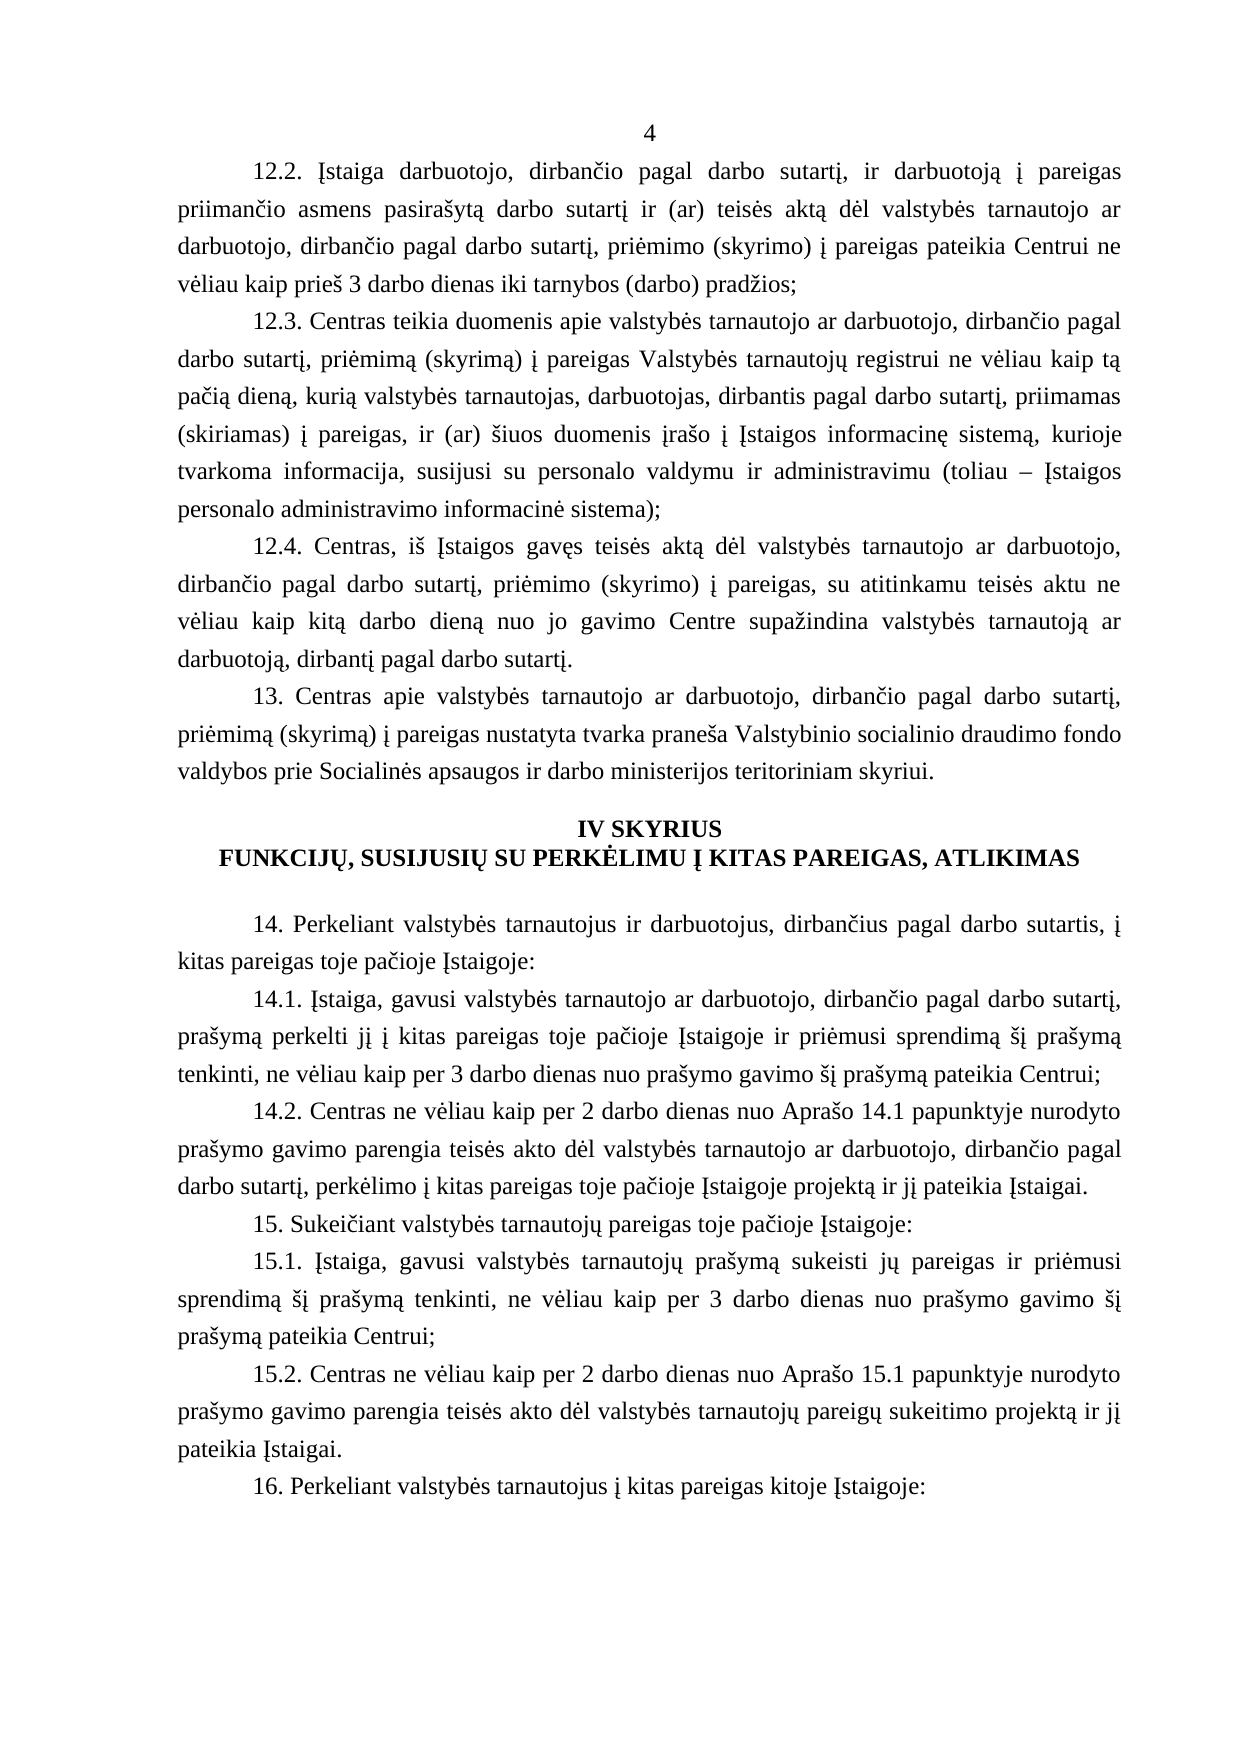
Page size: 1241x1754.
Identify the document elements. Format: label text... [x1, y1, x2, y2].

text 15. Sukeičiant valstybės tarnautojų pareigas toje pačioje Įstaigoje: [177, 1200, 1122, 1238]
text 15.2. Centras ne vėliau kaip per 2 darbo dienas nuo Aprašo 15.1 papunktyje nurodyto prašymo gavimo parengia teisės akto dėl valstybės tarnautojų pareigų sukeitimo projektą ir jį pateikia Įstaigai. [177, 1350, 1122, 1463]
text 14.2. Centras ne vėliau kaip per 2 darbo dienas nuo Aprašo 14.1 papunktyje nurodyto prašymo gavimo parengia teisės akto dėl valstybės tarnautojo ar darbuotojo, dirbančio pagal darbo sutartį, perkėlimo į kitas pareigas toje pačioje Įstaigoje projektą ir jį pateikia Įstaigai. [177, 1088, 1122, 1200]
text 12.2. Įstaiga darbuotojo, dirbančio pagal darbo sutartį, ir darbuotoją į pareigas priimančio asmens pasirašytą darbo sutartį ir (ar) teisės aktą dėl valstybės tarnautojo ar darbuotojo, dirbančio pagal darbo sutartį, priėmimo (skyrimo) į pareigas pateikia Centrui ne vėliau kaip prieš 3 darbo dienas iki tarnybos (darbo) pradžios; [177, 148, 1122, 298]
text 12.3. Centras teikia duomenis apie valstybės tarnautojo ar darbuotojo, dirbančio pagal darbo sutartį, priėmimą (skyrimą) į pareigas Valstybės tarnautojų registrui ne vėliau kaip tą pačią dieną, kurią valstybės tarnautojas, darbuotojas, dirbantis pagal darbo sutartį, priimamas (skiriamas) į pareigas, ir (ar) šiuos duomenis įrašo į Įstaigos informacinę sistemą, kurioje tvarkoma informacija, susijusi su personalo valdymu ir administravimu (toliau – Įstaigos personalo administravimo informacinė sistema); [177, 298, 1122, 523]
text 12.4. Centras, iš Įstaigos gavęs teisės aktą dėl valstybės tarnautojo ar darbuotojo, dirbančio pagal darbo sutartį, priėmimo (skyrimo) į pareigas, su atitinkamu teisės aktu ne vėliau kaip kitą darbo dieną nuo jo gavimo Centre supažindina valstybės tarnautoją ar darbuotoją, dirbantį pagal darbo sutartį. [177, 523, 1122, 673]
text IV SKYRIUS [177, 814, 1122, 843]
text 16. Perkeliant valstybės tarnautojus į kitas pareigas kitoje Įstaigoje: [177, 1463, 1122, 1500]
text 13. Centras apie valstybės tarnautojo ar darbuotojo, dirbančio pagal darbo sutartį, priėmimą (skyrimą) į pareigas nustatyta tvarka praneša Valstybinio socialinio draudimo fondo valdybos prie Socialinės apsaugos ir darbo ministerijos teritoriniam skyriui. [177, 673, 1122, 785]
text 14. Perkeliant valstybės tarnautojus ir darbuotojus, dirbančius pagal darbo sutartis, į kitas pareigas toje pačioje Įstaigoje: [177, 900, 1122, 975]
text 14.1. Įstaiga, gavusi valstybės tarnautojo ar darbuotojo, dirbančio pagal darbo sutartį, prašymą perkelti jį į kitas pareigas toje pačioje Įstaigoje ir priėmusi sprendimą šį prašymą tenkinti, ne vėliau kaip per 3 darbo dienas nuo prašymo gavimo šį prašymą pateikia Centrui; [177, 975, 1122, 1088]
text 15.1. Įstaiga, gavusi valstybės tarnautojų prašymą sukeisti jų pareigas ir priėmusi sprendimą šį prašymą tenkinti, ne vėliau kaip per 3 darbo dienas nuo prašymo gavimo šį prašymą pateikia Centrui; [177, 1238, 1122, 1350]
text FUNKCIJŲ, SUSIJUSIŲ SU PERKĖLIMU Į KITAS PAREIGAS, ATLIKIMAS [177, 843, 1122, 871]
